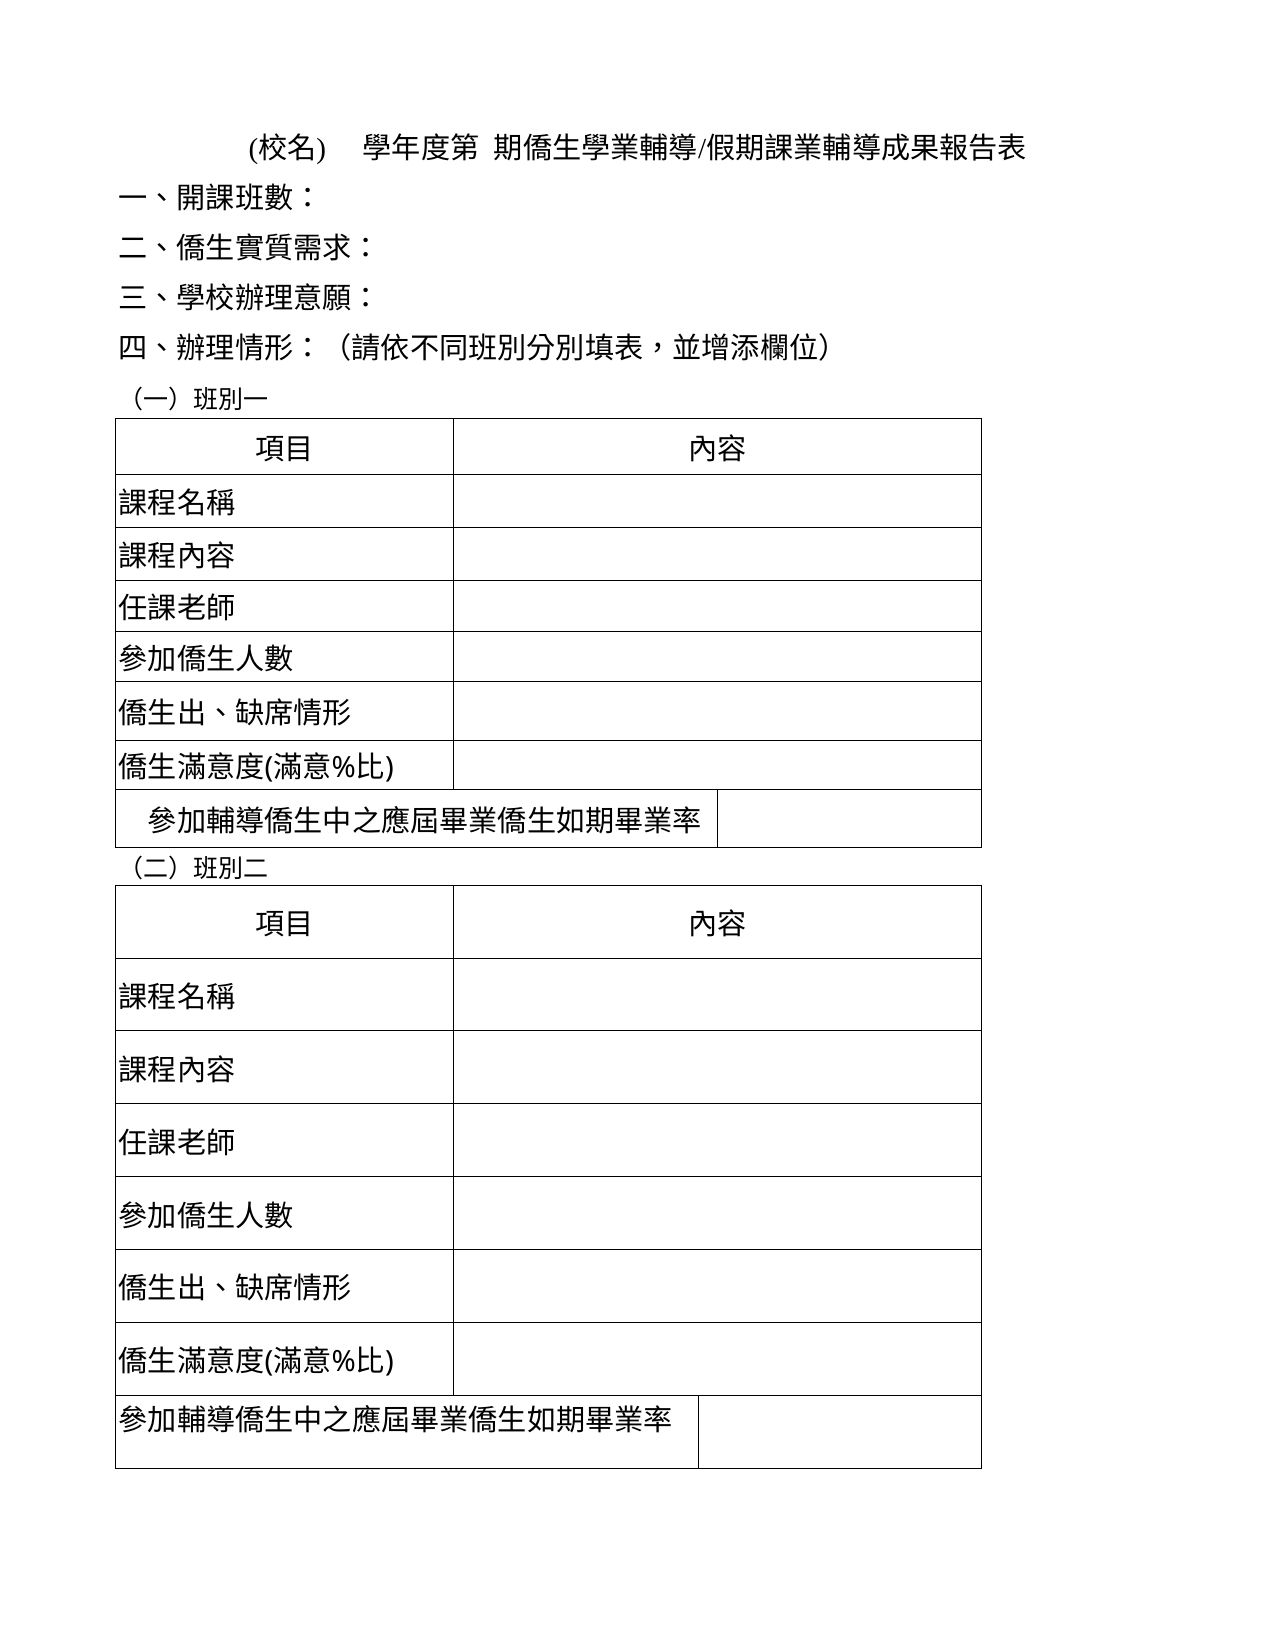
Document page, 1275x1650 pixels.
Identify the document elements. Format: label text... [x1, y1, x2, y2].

table_cell 課程名稱 [116, 475, 453, 527]
table_cell 任課老師 [116, 581, 453, 631]
table_header 項目 [116, 886, 453, 957]
table_cell 參加僑生人數 [116, 632, 453, 681]
table_cell [454, 1104, 981, 1176]
table_cell 參加僑生人數 [116, 1177, 453, 1249]
table_cell 課程內容 [116, 1031, 453, 1103]
text 二、僑生實質需求： [118, 218, 1157, 268]
table_cell 僑生滿意度(滿意%比) [116, 1323, 453, 1395]
table_cell [454, 959, 981, 1030]
text （二）班別二 [118, 848, 1157, 884]
table_cell [454, 741, 981, 789]
table_cell 僑生出、缺席情形 [116, 1250, 453, 1322]
table_cell [454, 682, 981, 739]
table_cell 參加輔導僑生中之應屆畢業僑生如期畢業率 [116, 1396, 698, 1468]
table_cell 任課老師 [116, 1104, 453, 1176]
table_cell [454, 1177, 981, 1249]
table_cell [454, 581, 981, 631]
table_cell [699, 1396, 981, 1468]
text (校名) 學年度第 期僑生學業輔導/假期課業輔導成果報告表 [118, 118, 1157, 168]
table_cell 僑生出、缺席情形 [116, 682, 453, 739]
table_cell [454, 528, 981, 580]
table_cell [454, 475, 981, 527]
text 四、辦理情形：（請依不同班別分別填表，並增添欄位） [118, 318, 1157, 368]
table_cell 參加輔導僑生中之應屆畢業僑生如期畢業率 [116, 790, 717, 847]
table_cell [454, 1031, 981, 1103]
table_cell 課程內容 [116, 528, 453, 580]
text 一、開課班數： [118, 168, 1157, 218]
table_cell [454, 1250, 981, 1322]
table_header 項目 [116, 419, 453, 474]
text 三、學校辦理意願： [118, 268, 1157, 318]
table_cell [718, 790, 981, 847]
table_cell [454, 1323, 981, 1395]
table_cell 僑生滿意度(滿意%比) [116, 741, 453, 789]
table_header 內容 [454, 419, 981, 474]
text （一）班別一 [118, 368, 1157, 418]
table_cell 課程名稱 [116, 959, 453, 1030]
table_cell [454, 632, 981, 681]
table_header 內容 [454, 886, 981, 957]
